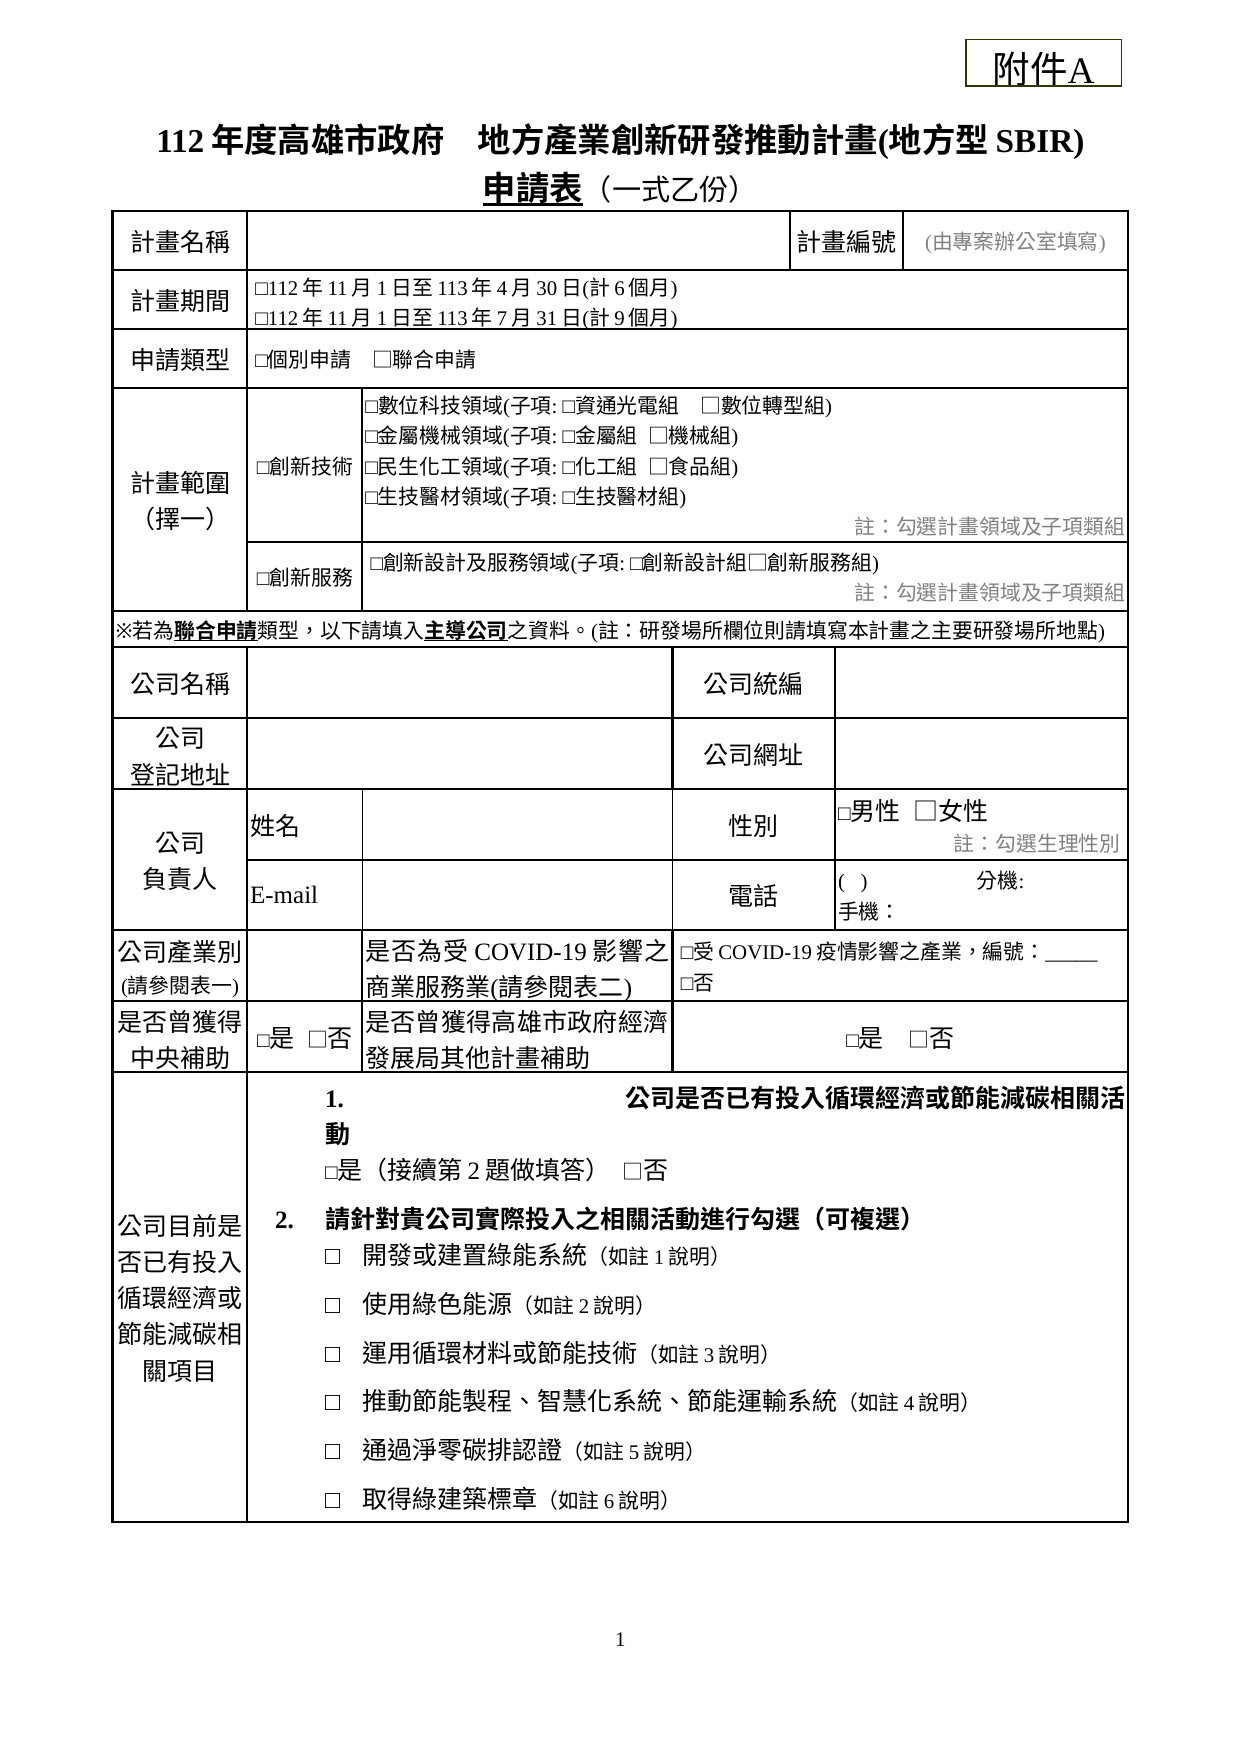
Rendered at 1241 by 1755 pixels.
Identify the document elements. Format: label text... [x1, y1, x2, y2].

table_cell 公司網址 [674, 719, 834, 788]
table_header (由專案辦公室填寫) [904, 212, 1127, 269]
table_cell [836, 719, 1127, 788]
table_cell 公司 登記地址 [114, 719, 246, 788]
table_header 計畫名稱 [114, 212, 246, 269]
table_cell [836, 648, 1127, 717]
text 112年度高雄市政府 地方產業創新研發推動計畫(地方型SBIR) [118, 114, 1122, 162]
table_cell [248, 931, 361, 1000]
table_cell □數位科技領域(子項: □資通光電組 □數位轉型組) □金屬機械領域(子項: □金屬組 □機械組) □民生化工領域(子項: □化工組 □食品組) □生技醫材領域(子項: □生技醫材組) 註：勾選計畫領域及子項類組 [363, 389, 1127, 541]
table_cell 公司是否已有投入循環經濟或節能減碳相關活動 □是（接續第2題做填答） □否 請針對貴公司實際投入之相關活動進行勾選（可複選） 開發或建置綠能系統（如註1說明） 使用綠色能源（如註2說明） 運用循環材料或節能技術（如註3說明） 推動節能製程、智慧化系統、節能運輸系統（如註4說明） 通過淨零碳排認證（如註5說明） 取得綠建築標章（如註6說明） 其他： . [248, 1073, 1127, 1521]
table_cell [363, 861, 672, 929]
table_cell □創新服務 [248, 543, 361, 610]
table_cell □是 □否 [674, 1002, 1127, 1071]
text 附件A [967, 40, 1121, 85]
table_cell 是否為受COVID-19影響之商業服務業(請參閱表二) [363, 931, 671, 1000]
table_header [248, 212, 789, 269]
table_cell 公司目前是否已有投入循環經濟或節能減碳相關項目 [114, 1073, 246, 1521]
text 申請表（一式乙份） [118, 162, 1122, 210]
table_cell □受COVID-19疫情影響之產業，編號：_____ □否 [674, 931, 1127, 1000]
table_cell ※若為聯合申請類型，以下請填入主導公司之資料。(註：研發場所欄位則請填寫本計畫之主要研發場所地點) [114, 612, 1127, 646]
table_cell 姓名 [248, 790, 362, 858]
table_cell 計畫期間 [114, 271, 246, 328]
table_cell 公司統編 [674, 648, 834, 717]
table_cell □是 □否 [248, 1002, 361, 1071]
table_cell □112年11月1日至113年4月30日(計6個月) □112年11月1日至113年7月31日(計9個月) [248, 271, 1127, 328]
table_cell [248, 719, 671, 788]
table_cell 公司產業別 (請參閱表一) [114, 931, 246, 1000]
table_cell □個別申請 □聯合申請 [248, 330, 1127, 387]
table_cell 公司名稱 [114, 648, 246, 717]
table_header 計畫編號 [791, 212, 902, 269]
table_cell □男性 □女性 註：勾選生理性別 [836, 790, 1127, 858]
table_cell E-mail [248, 861, 362, 929]
table_cell ( ) 分機: 手機： [836, 861, 1127, 929]
table_cell 是否曾獲得中央補助 [114, 1002, 246, 1071]
table_cell □創新技術 [248, 389, 361, 541]
table_cell □創新設計及服務領域(子項: □創新設計組□創新服務組) 註：勾選計畫領域及子項類組 [363, 543, 1127, 610]
table_cell 電話 [673, 861, 834, 929]
table_cell 計畫範圍 （擇一） [114, 389, 246, 610]
table_cell 公司 負責人 [114, 790, 246, 929]
table_cell [363, 790, 672, 858]
table_cell 申請類型 [114, 330, 246, 387]
table_cell 是否曾獲得高雄市政府經濟發展局其他計畫補助 [363, 1002, 671, 1071]
table_cell [248, 648, 671, 717]
table_cell 性別 [673, 790, 834, 858]
